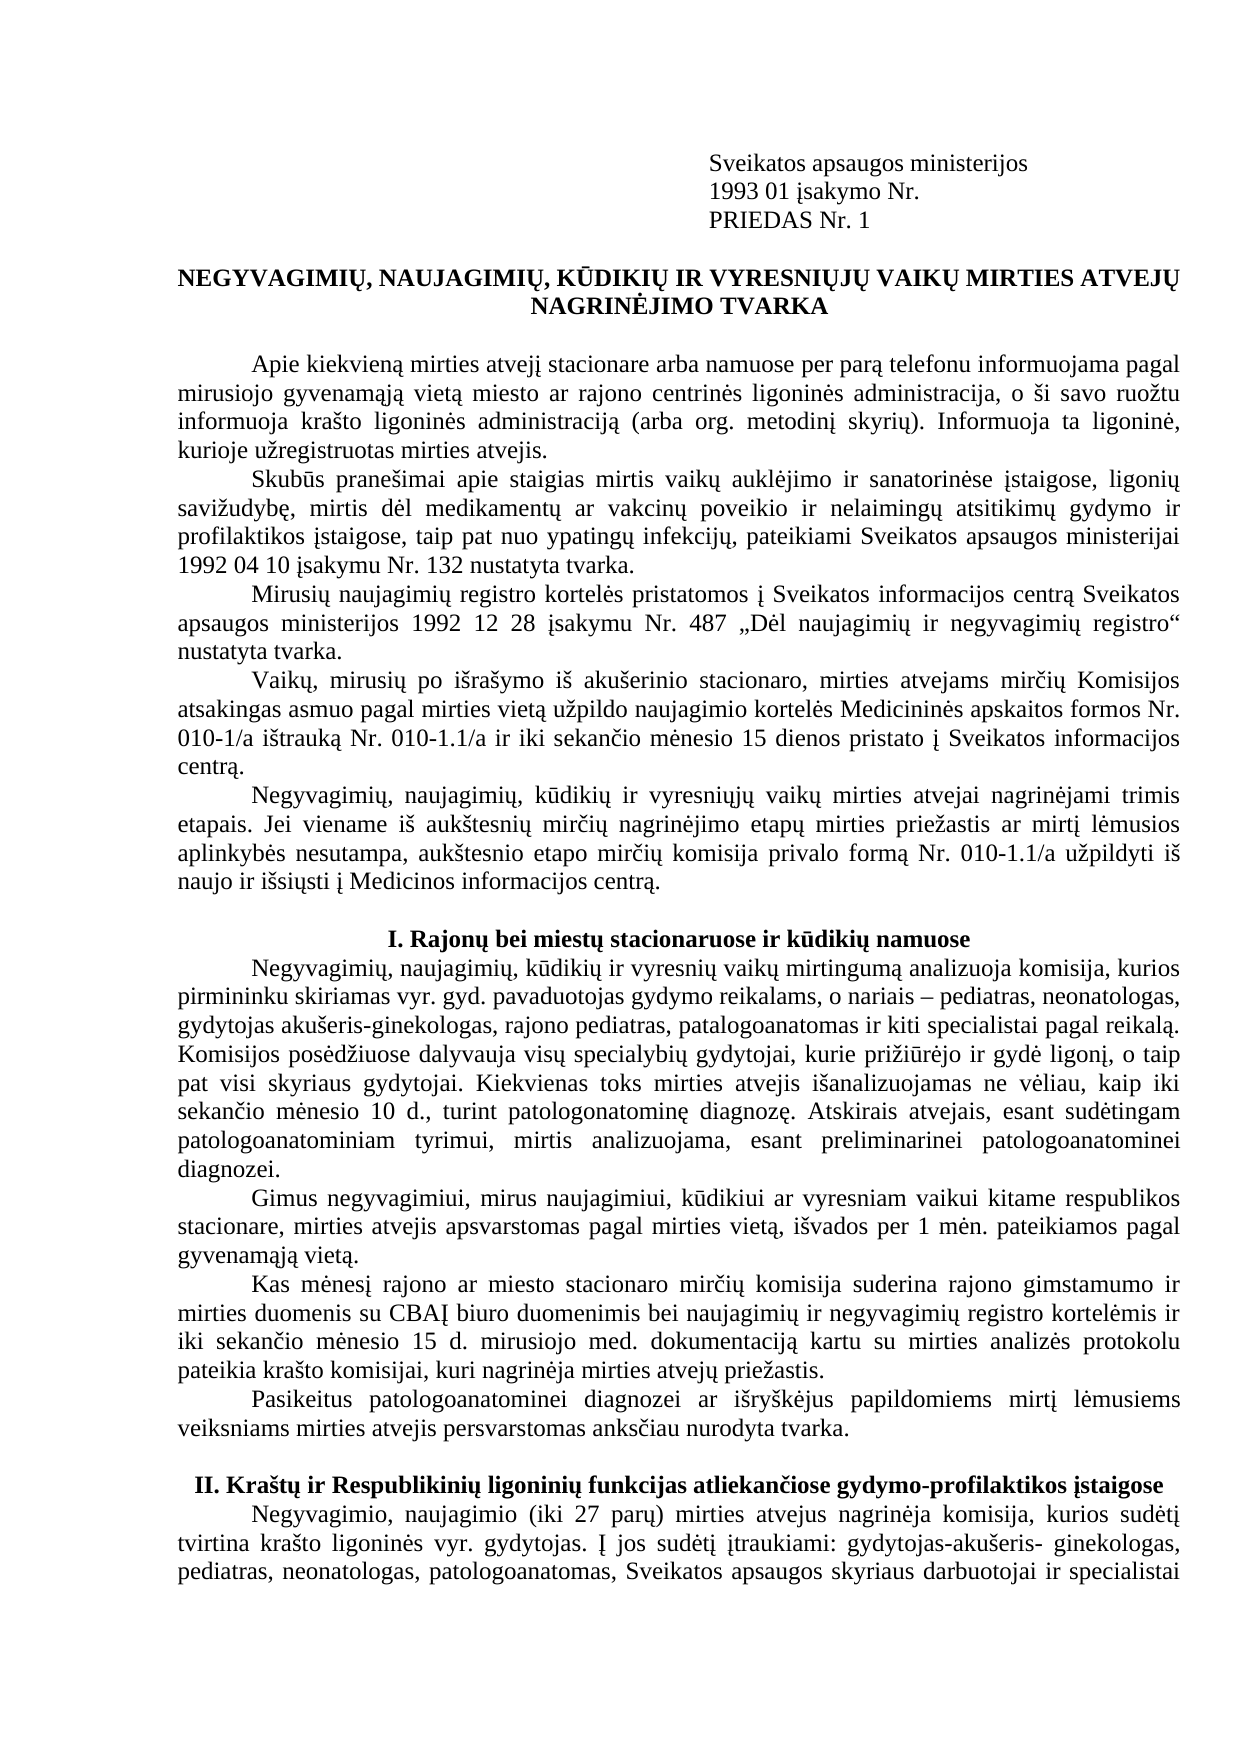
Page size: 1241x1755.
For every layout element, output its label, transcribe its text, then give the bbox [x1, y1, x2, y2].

text II. Kraštų ir Respublikinių ligoninių funkcijas atliekančiose gydymo-profilaktikos įstaigose [177, 1470, 1181, 1499]
text Pasikeitus patologoanatominei diagnozei ar išryškėjus papildomiems mirtį lėmusiems veiksniams mirties atvejis persvarstomas anksčiau nurodyta tvarka. [177, 1384, 1181, 1441]
text Vaikų, mirusių po išrašymo iš akušerinio stacionaro, mirties atvejams mirčių Komisijos atsakingas asmuo pagal mirties vietą užpildo naujagimio kortelės Medicininės apskaitos formos Nr. 010-1/a ištrauką Nr. 010-1.1/a ir iki sekančio mėnesio 15 dienos pristato į Sveikatos informacijos centrą. [177, 665, 1181, 780]
text I. Rajonų bei miestų stacionaruose ir kūdikių namuose [177, 924, 1181, 953]
text PRIEDAS Nr. 1 [177, 205, 1181, 234]
text Apie kiekvieną mirties atvejį stacionare arba namuose per parą telefonu informuojama pagal mirusiojo gyvenamąją vietą miesto ar rajono centrinės ligoninės administracija, o ši savo ruožtu informuoja krašto ligoninės administraciją (arba org. metodinį skyrių). Informuoja ta ligoninė, kurioje užregistruotas mirties atvejis. [177, 349, 1181, 464]
text 1993 01 įsakymo Nr. [177, 176, 1181, 205]
text Mirusių naujagimių registro kortelės pristatomos į Sveikatos informacijos centrą Sveikatos apsaugos ministerijos 1992 12 28 įsakymu Nr. 487 „Dėl naujagimių ir negyvagimių registro“ nustatyta tvarka. [177, 579, 1181, 665]
text NEGYVAGIMIŲ, NAUJAGIMIŲ, KŪDIKIŲ IR VYRESNIŲJŲ VAIKŲ MIRTIES ATVEJŲ NAGRINĖJIMO TVARKA [177, 263, 1181, 320]
text Negyvagimio, naujagimio (iki 27 parų) mirties atvejus nagrinėja komisija, kurios sudėtį tvirtina krašto ligoninės vyr. gydytojas. Į jos sudėtį įtraukiami: gydytojas-akušeris- ginekologas, pediatras, neonatologas, patologoanatomas, Sveikatos apsaugos skyriaus darbuotojai ir specialistai [177, 1499, 1181, 1585]
text Negyvagimių, naujagimių, kūdikių ir vyresnių vaikų mirtingumą analizuoja komisija, kurios pirmininku skiriamas vyr. gyd. pavaduotojas gydymo reikalams, o nariais – pediatras, neonatologas, gydytojas akušeris-ginekologas, rajono pediatras, patalogoanatomas ir kiti specialistai pagal reikalą. Komisijos posėdžiuose dalyvauja visų specialybių gydytojai, kurie prižiūrėjo ir gydė ligonį, o taip pat visi skyriaus gydytojai. Kiekvienas toks mirties atvejis išanalizuojamas ne vėliau, kaip iki sekančio mėnesio 10 d., turint patologonatominę diagnozę. Atskirais atvejais, esant sudėtingam patologoanatominiam tyrimui, mirtis analizuojama, esant preliminarinei patologoanatominei diagnozei. [177, 953, 1181, 1183]
text Skubūs pranešimai apie staigias mirtis vaikų auklėjimo ir sanatorinėse įstaigose, ligonių savižudybę, mirtis dėl medikamentų ar vakcinų poveikio ir nelaimingų atsitikimų gydymo ir profilaktikos įstaigose, taip pat nuo ypatingų infekcijų, pateikiami Sveikatos apsaugos ministerijai 1992 04 10 įsakymu Nr. 132 nustatyta tvarka. [177, 464, 1181, 579]
text Negyvagimių, naujagimių, kūdikių ir vyresniųjų vaikų mirties atvejai nagrinėjami trimis etapais. Jei viename iš aukštesnių mirčių nagrinėjimo etapų mirties priežastis ar mirtį lėmusios aplinkybės nesutampa, aukštesnio etapo mirčių komisija privalo formą Nr. 010-1.1/a užpildyti iš naujo ir išsiųsti į Medicinos informacijos centrą. [177, 780, 1181, 895]
text Sveikatos apsaugos ministerijos [177, 148, 1181, 176]
text Kas mėnesį rajono ar miesto stacionaro mirčių komisija suderina rajono gimstamumo ir mirties duomenis su CBAĮ biuro duomenimis bei naujagimių ir negyvagimių registro kortelėmis ir iki sekančio mėnesio 15 d. mirusiojo med. dokumentaciją kartu su mirties analizės protokolu pateikia krašto komisijai, kuri nagrinėja mirties atvejų priežastis. [177, 1269, 1181, 1384]
text Gimus negyvagimiui, mirus naujagimiui, kūdikiui ar vyresniam vaikui kitame respublikos stacionare, mirties atvejis apsvarstomas pagal mirties vietą, išvados per 1 mėn. pateikiamos pagal gyvenamąją vietą. [177, 1183, 1181, 1269]
